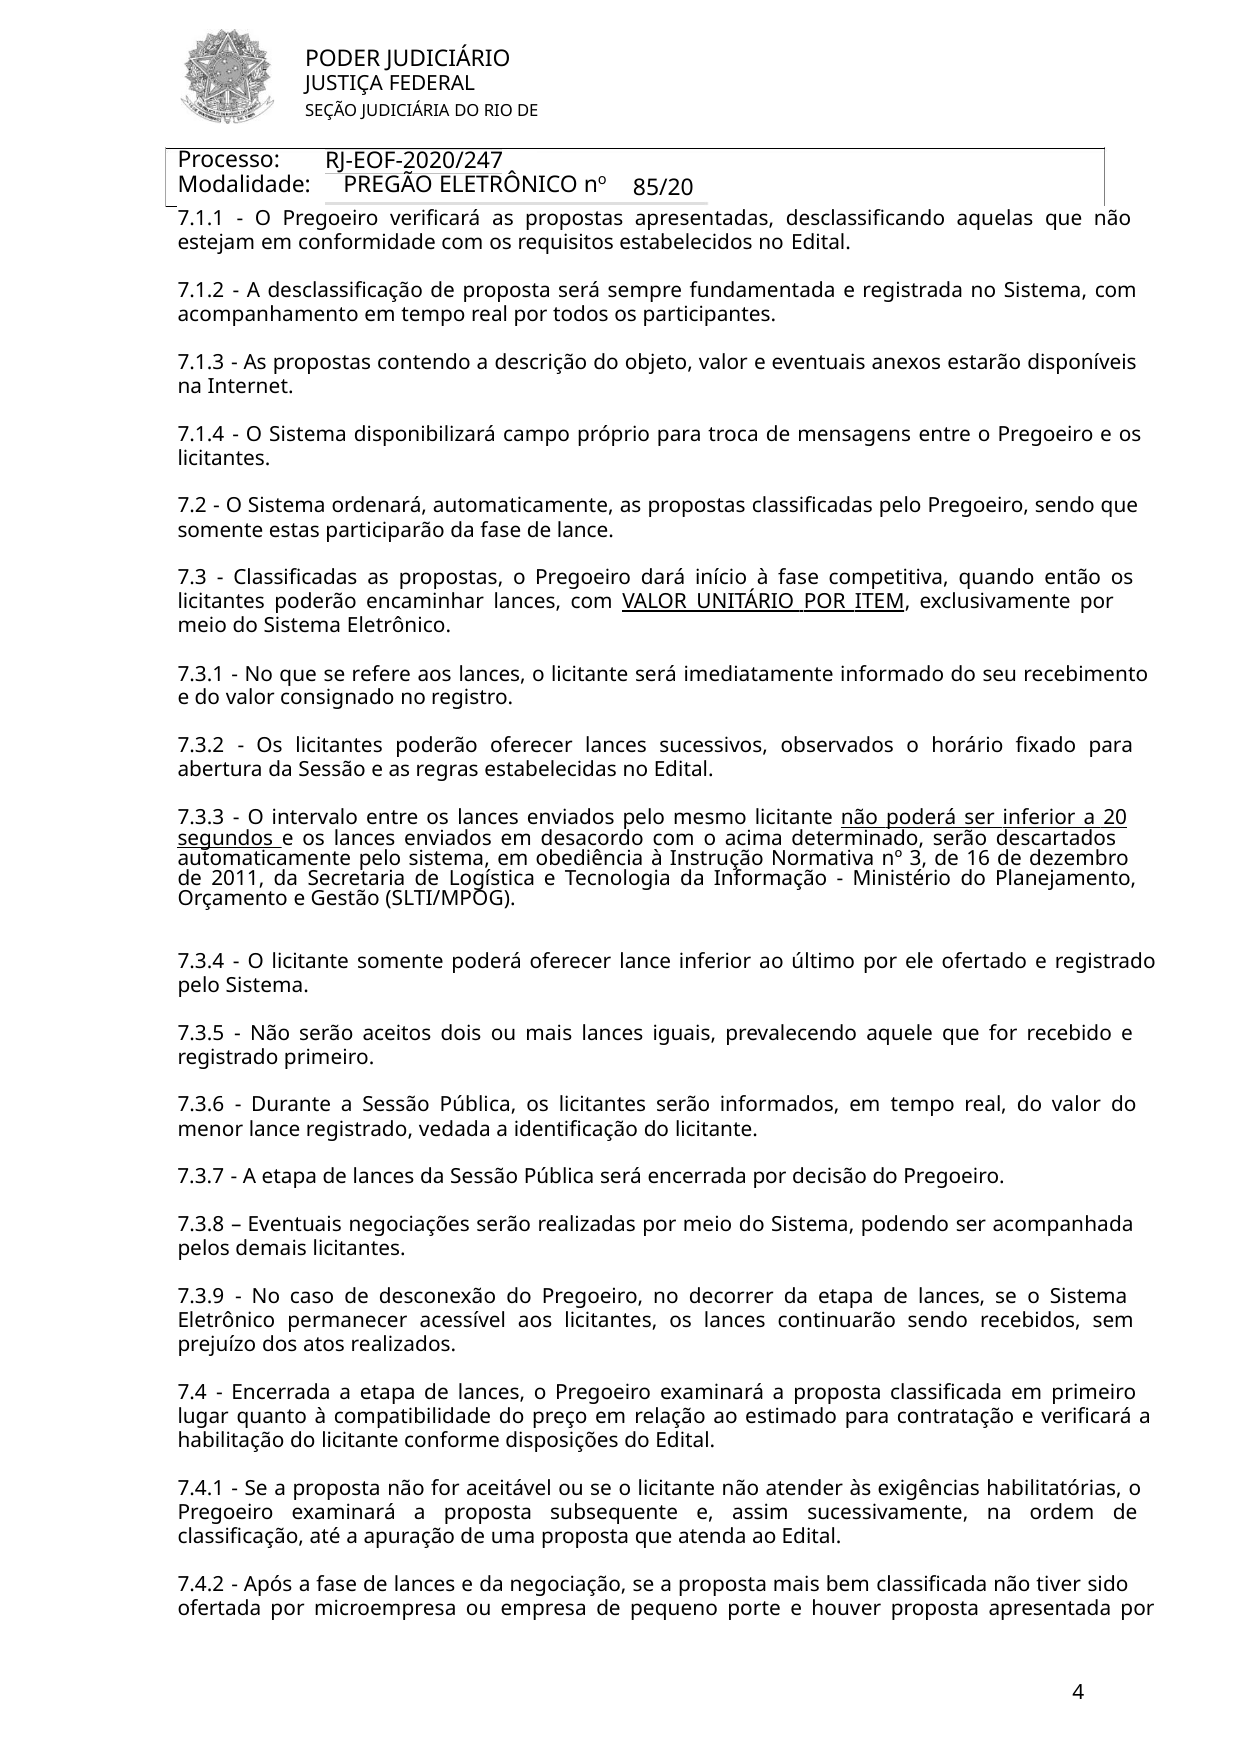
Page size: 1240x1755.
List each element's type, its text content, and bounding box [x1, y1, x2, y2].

text 7.1.3 - As propostas contendo a descrição do objeto, valor e eventuais anexos estarão disponíveis [177, 350, 1231, 374]
text Orçamento e Gestão (SLTI/MPOG). [177, 889, 1231, 909]
text classificação, até a apuração de uma proposta que atenda ao Edital. [177, 1524, 1231, 1548]
text SEÇÃO JUDICIÁRIA DO RIO DE [305, 101, 589, 120]
text Modalidade: PREGÃO ELETRÔNICO no [177, 174, 675, 197]
text pelos demais licitantes. [177, 1237, 1231, 1261]
text 7.3.4 - O licitante somente poderá oferecer lance inferior ao último por ele ofertado e registrado [177, 949, 1229, 973]
text 4 [1072, 1688, 1114, 1702]
text 7.3.2 - Os licitantes poderão oferecer lances sucessivos, observados o horário fixado para [177, 733, 1229, 757]
text habilitação do licitante conforme disposições do Edital. [177, 1428, 1231, 1452]
text 7.4 - Encerrada a etapa de lances, o Pregoeiro examinará a proposta classificada em primeiro [177, 1381, 1231, 1404]
text abertura da Sessão e as regras estabelecidas no Edital. [177, 757, 1229, 781]
text PODER JUDICIÁRIO [305, 45, 556, 72]
text pelo Sistema. [177, 973, 1229, 997]
text 7.4.1 - Se a proposta não for aceitável ou se o licitante não atender às exigências habilitatórias, o [177, 1476, 1231, 1500]
text registrado primeiro. [177, 1045, 1229, 1069]
text 7.3.1 - No que se refere aos lances, o licitante será imediatamente informado do seu recebimento [177, 662, 1230, 686]
text licitantes. [177, 446, 1229, 470]
text 7.1.2 - A desclassificação de proposta será sempre fundamentada e registrada no Sistema, com [177, 278, 1229, 302]
text de 2011, da Secretaria de Logística e Tecnologia da Informação - Ministério do Planejamento, [177, 869, 1231, 889]
text Pregoeiro examinará a proposta subsequente e, assim sucessivamente, na ordem de [177, 1500, 1231, 1524]
text 7.3.7 - A etapa de lances da Sessão Pública será encerrada por decisão do Pregoeiro. [177, 1164, 1096, 1188]
text RJ-EOF-2020/247 [325, 150, 537, 173]
text meio do Sistema Eletrônico. [177, 613, 1230, 637]
text 7.3.6 - Durante a Sessão Pública, os licitantes serão informados, em tempo real, do valor do [177, 1093, 1229, 1117]
text 7.3 - Classificadas as propostas, o Pregoeiro dará início à fase competitiva, quando então os [177, 566, 1230, 589]
text na Internet. [177, 374, 1231, 398]
text 7.4.2 - Após a fase de lances e da negociação, se a proposta mais bem classificada não tiver sido [177, 1572, 1231, 1596]
text somente estas participarão da fase de lance. [177, 518, 1229, 542]
text JUSTIÇA FEDERAL [305, 72, 556, 96]
text 7.2 - O Sistema ordenará, automaticamente, as propostas classificadas pelo Pregoeiro, sendo que [177, 494, 1229, 518]
text Processo: [177, 154, 300, 171]
text e do valor consignado no registro. [177, 686, 1230, 709]
text 7.3.8 – Eventuais negociações serão realizadas por meio do Sistema, podendo ser acompanhada [177, 1212, 1231, 1237]
text 7.1.4 - O Sistema disponibilizará campo próprio para troca de mensagens entre o Pregoeiro e os [177, 422, 1229, 446]
text 7.1.1 - O Pregoeiro verificará as propostas apresentadas, desclassificando aquelas que não [177, 206, 1229, 230]
text acompanhamento em tempo real por todos os participantes. [177, 302, 1229, 326]
text prejuízo dos atos realizados. [177, 1332, 1231, 1356]
text 7.3.5 - Não serão aceitos dois ou mais lances iguais, prevalecendo aquele que for recebido e [177, 1021, 1229, 1045]
text ofertada por microempresa ou empresa de pequeno porte e houver proposta apresentada por [177, 1596, 1231, 1620]
text automaticamente pelo sistema, em obediência à Instrução Normativa nº 3, de 16 de dezembro [177, 849, 1231, 869]
text Eletrônico permanecer acessível aos licitantes, os lances continuarão sendo recebidos, sem [177, 1308, 1231, 1332]
text 85/20 [633, 176, 719, 200]
text 7.3.9 - No caso de desconexão do Pregoeiro, no decorrer da etapa de lances, se o Sistema [177, 1284, 1231, 1308]
text lugar quanto à compatibilidade do preço em relação ao estimado para contratação e verificará a [177, 1404, 1231, 1428]
text licitantes poderão encaminhar lances, com VALOR UNITÁRIO POR ITEM, exclusivamente por [177, 589, 1230, 613]
text menor lance registrado, vedada a identificação do licitante. [177, 1117, 1229, 1141]
text 7.3.3 - O intervalo entre os lances enviados pelo mesmo licitante não poderá ser inferior a 20 [177, 808, 1231, 829]
text estejam em conformidade com os requisitos estabelecidos no Edital. [177, 230, 1229, 254]
text segundos e os lances enviados em desacordo com o acima determinado, serão descartados [177, 829, 1231, 849]
